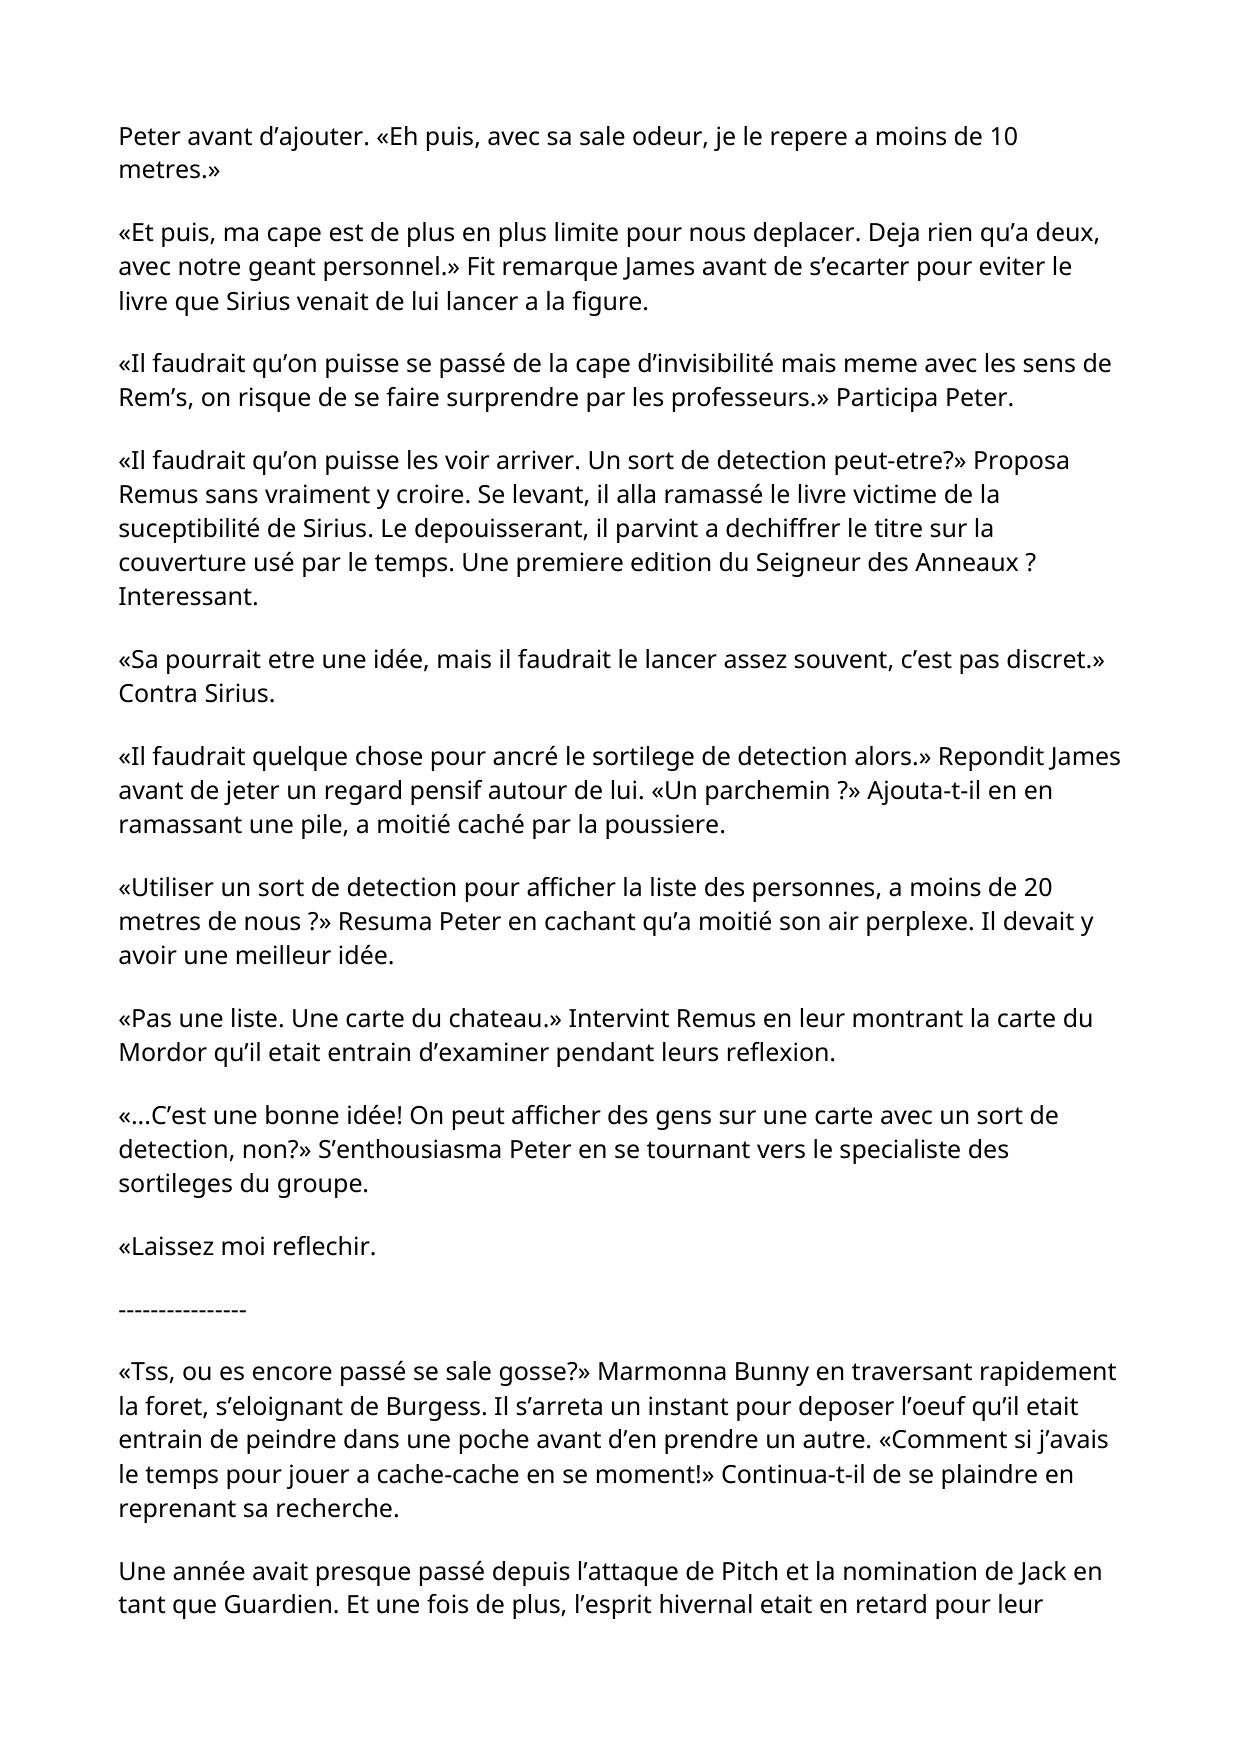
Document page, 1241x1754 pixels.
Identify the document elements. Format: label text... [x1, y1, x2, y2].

text Une année avait presque passé depuis l’attaque de Pitch et la nomination de Jack en tant que Guardien. Et une fois de plus, l’esprit hivernal etait en retard pour leur [118, 1553, 1122, 1621]
text «Sa pourrait etre une idée, mais il faudrait le lancer assez souvent, c’est pas discret.» Contra Sirius. [118, 642, 1122, 710]
text «Et puis, ma cape est de plus en plus limite pour nous deplacer. Deja rien qu’a deux, avec notre geant personnel.» Fit remarque James avant de s’ecarter pour eviter le livre que Sirius venait de lui lancer a la figure. [118, 215, 1122, 317]
text «Tss, ou es encore passé se sale gosse?» Marmonna Bunny en traversant rapidement la foret, s’eloignant de Burgess. Il s’arreta un instant pour deposer l’oeuf qu’il etait entrain de peindre dans une poche avant d’en prendre un autre. «Comment si j’avais le temps pour jouer a cache-cache en se moment!» Continua-t-il de se plaindre en reprenant sa recherche. [118, 1354, 1122, 1524]
text «Il faudrait qu’on puisse se passé de la cape d’invisibilité mais meme avec les sens de Rem’s, on risque de se faire surprendre par les professeurs.» Participa Peter. [118, 346, 1122, 414]
text «Pas une liste. Une carte du chateau.» Intervint Remus en leur montrant la carte du Mordor qu’il etait entrain d’examiner pendant leurs reflexion. [118, 1001, 1122, 1069]
text Peter avant d’ajouter. «Eh puis, avec sa sale odeur, je le repere a moins de 10 metres.» [118, 118, 1122, 186]
text «Il faudrait quelque chose pour ancré le sortilege de detection alors.» Repondit James avant de jeter un regard pensif autour de lui. «Un parchemin ?» Ajouta-t-il en en ramassant une pile, a moitié caché par la poussiere. [118, 739, 1122, 841]
text «Utiliser un sort de detection pour afficher la liste des personnes, a moins de 20 metres de nous ?» Resuma Peter en cachant qu’a moitié son air perplexe. Il devait y avoir une meilleur idée. [118, 870, 1122, 972]
text ---------------- [118, 1291, 1122, 1325]
text «...C’est une bonne idée! On peut afficher des gens sur une carte avec un sort de detection, non?» S’enthousiasma Peter en se tournant vers le specialiste des sortileges du groupe. [118, 1097, 1122, 1200]
text «Laissez moi reflechir. [118, 1228, 1122, 1262]
text «Il faudrait qu’on puisse les voir arriver. Un sort de detection peut-etre?» Proposa Remus sans vraiment y croire. Se levant, il alla ramassé le livre victime de la suceptibilité de Sirius. Le depouisserant, il parvint a dechiffrer le titre sur la couverture usé par le temps. Une premiere edition du Seigneur des Anneaux ? Interessant. [118, 443, 1122, 613]
